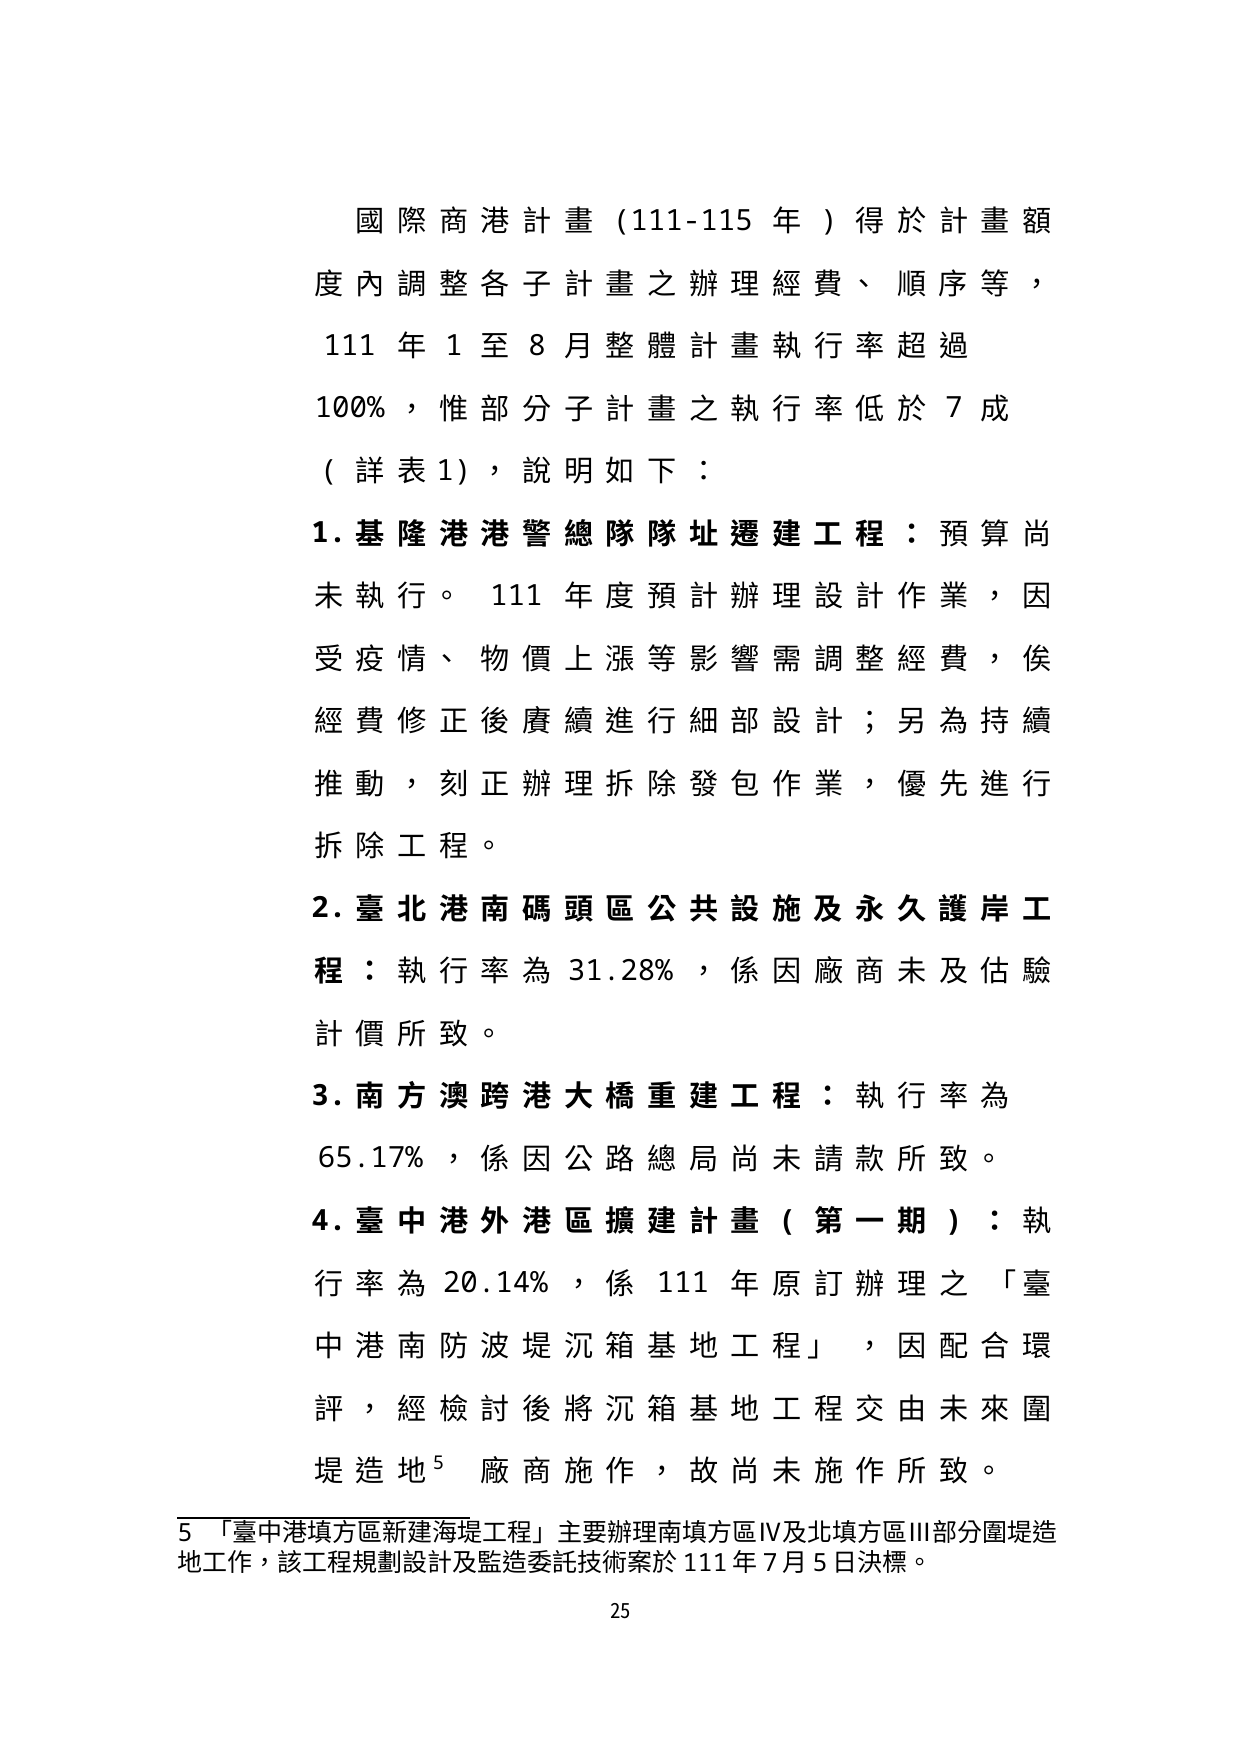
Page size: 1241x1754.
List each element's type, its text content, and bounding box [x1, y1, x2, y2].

text 2.臺北港南碼頭區公共設施及永久護岸工程：執行率為31.28%，係因廠商未及估驗計價所致。 [271, 865, 1058, 1052]
text 1.基隆港港警總隊隊址遷建工程：預算尚未執行。111年度預計辦理設計作業，因受疫情、物價上漲等影響需調整經費，俟經費修正後賡續進行細部設計；另為持續推動，刻正辦理拆除發包作業，優先進行拆除工程。 [271, 490, 1058, 865]
text 3.南方澳跨港大橋重建工程：執行率為65.17%，係因公路總局尚未請款所致。 [271, 1052, 1058, 1177]
text 國際商港計畫(111-115年)得於計畫額度內調整各子計畫之辦理經費、順序等，111年1至8月整體計畫執行率超過100%，惟部分子計畫之執行率低於7成(詳表1)，說明如下： [271, 177, 1058, 490]
text 4.臺中港外港區擴建計畫(第一期)：執行率為20.14%，係111年原訂辦理之「臺中港南防波堤沉箱基地工程」，因配合環評，經檢討後將沉箱基地工程交由未來圍堤造地廠商施作，故尚未施作所致。 [271, 1177, 1058, 1490]
text 「臺中港填方區新建海堤工程」主要辦理南填方區Ⅳ及北填方區Ⅲ部分圍堤造地工作，該工程規劃設計及監造委託技術案於111年7月5日決標。 [177, 1518, 1063, 1577]
